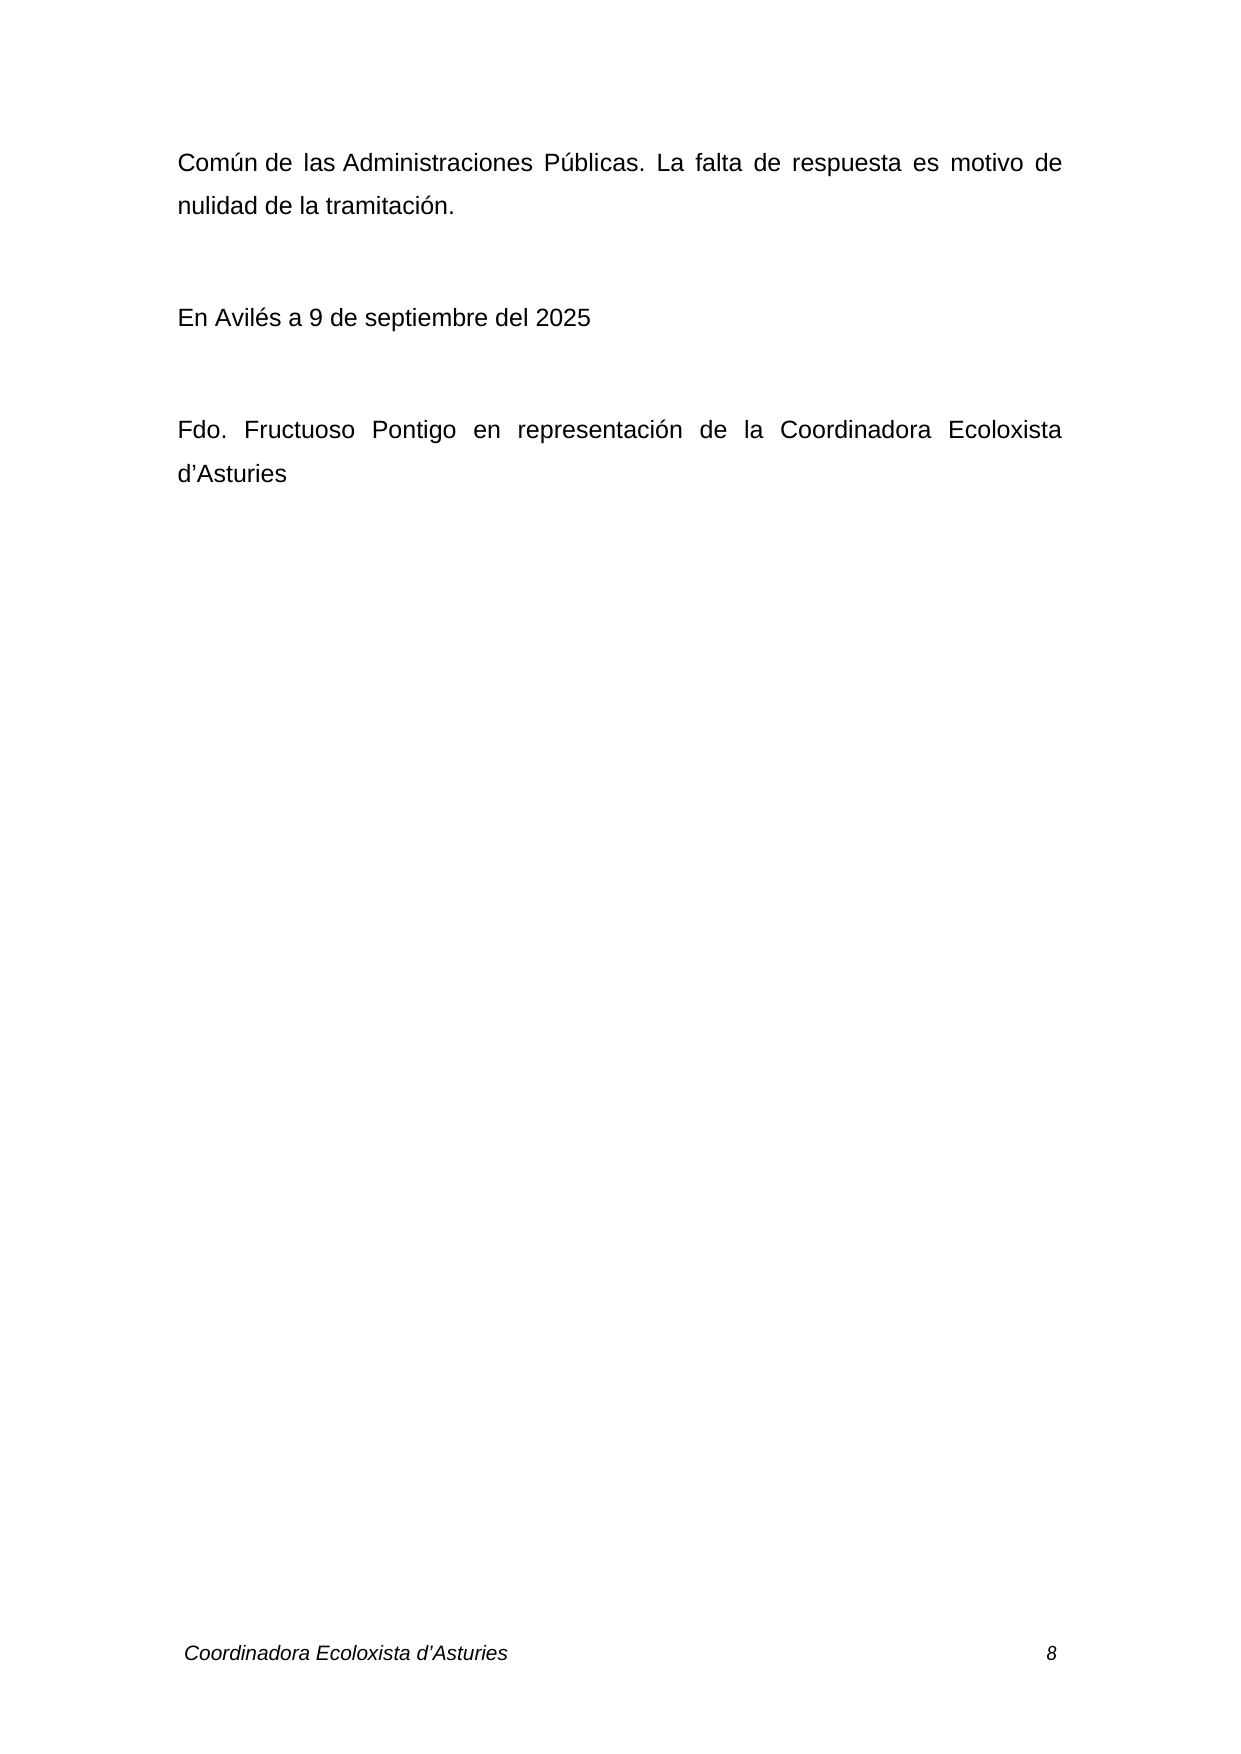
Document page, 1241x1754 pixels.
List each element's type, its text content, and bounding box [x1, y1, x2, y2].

text En Avilés a 9 de septiembre del 2025 [177, 303, 1063, 332]
text Fdo. Fructuoso Pontigo en representación de la Coordinadora Ecoloxista d’Asturies [177, 415, 1063, 487]
text Común de las Administraciones Públicas. La falta de respuesta es motivo de nulidad de la tramitación. [177, 148, 1063, 219]
